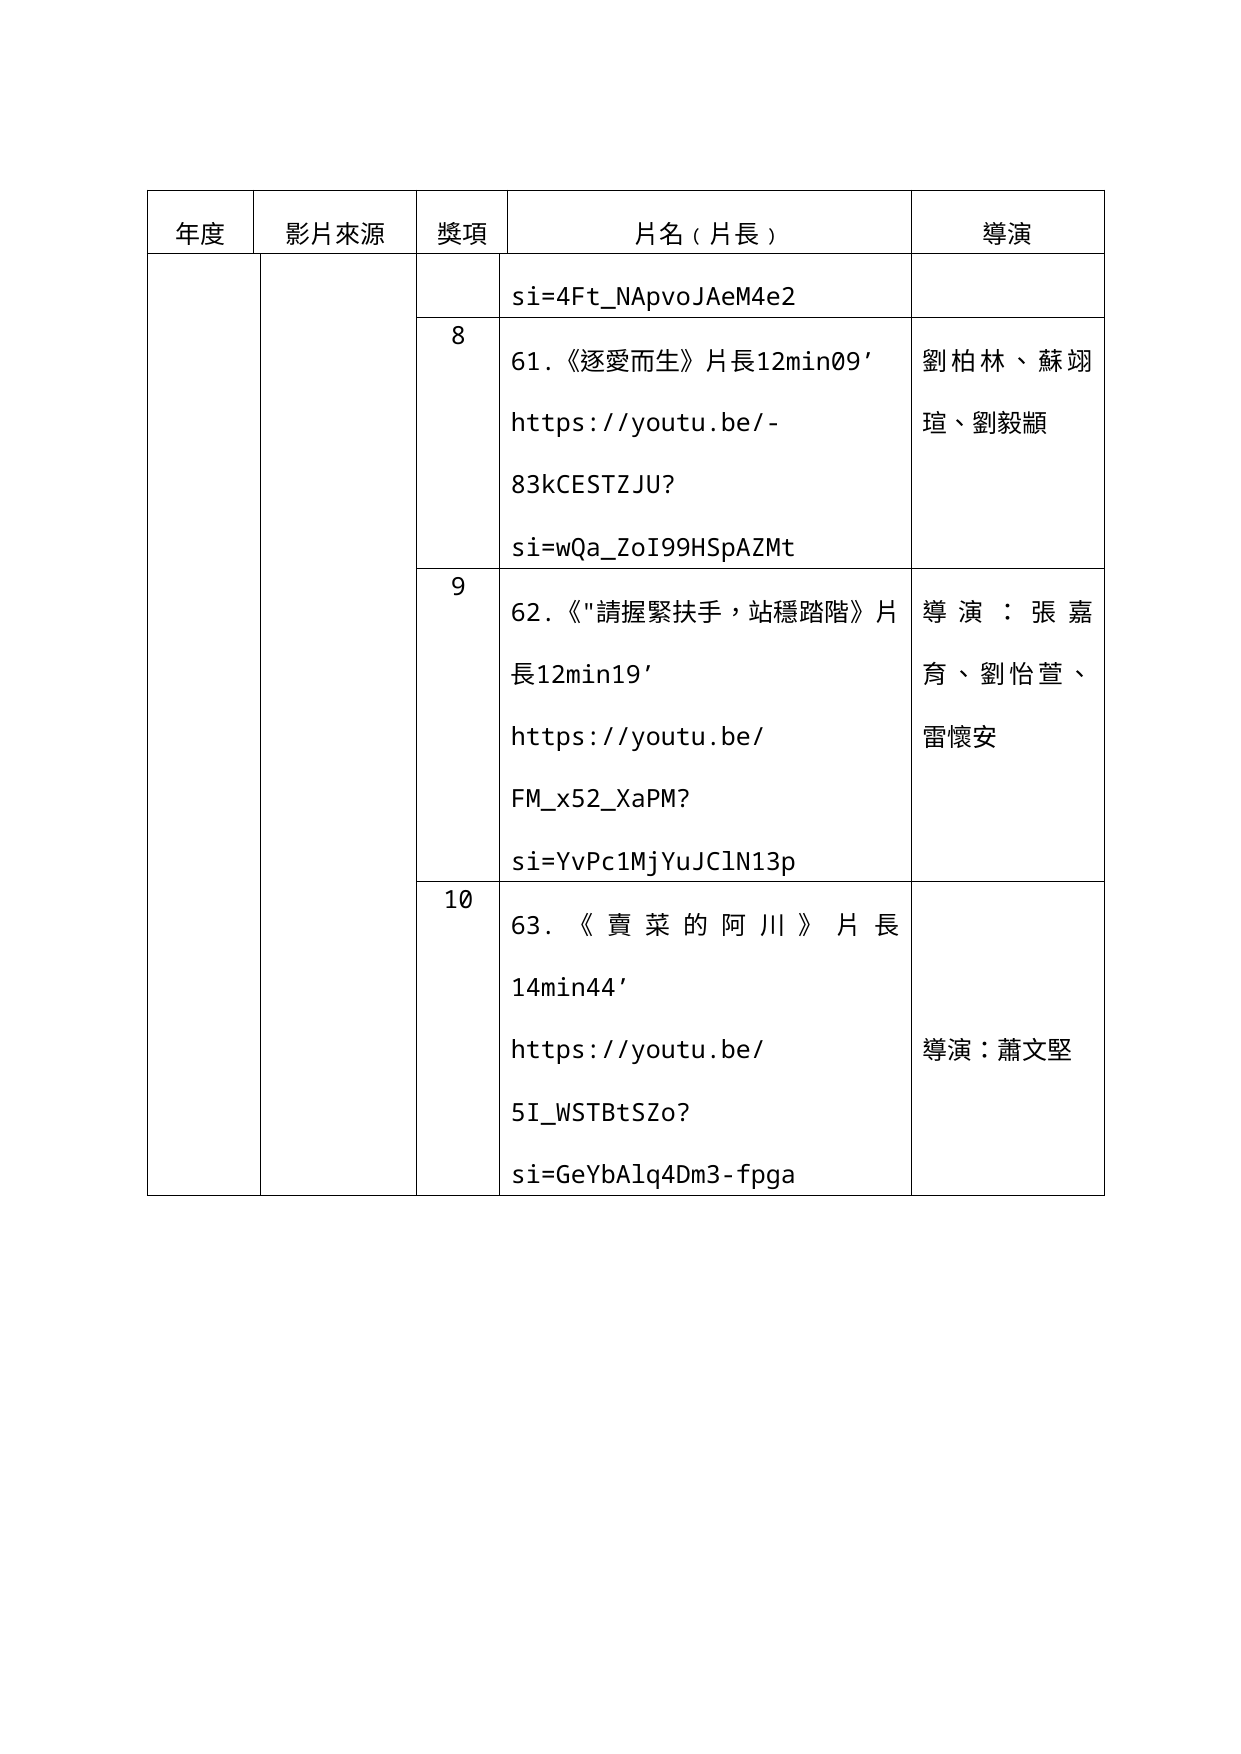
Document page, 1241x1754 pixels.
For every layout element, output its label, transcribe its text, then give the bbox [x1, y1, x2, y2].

table_header 導演 [912, 191, 1104, 253]
table_cell [1105, 568, 1111, 881]
table_cell 9 [417, 569, 499, 881]
table_cell 62.《"請握緊扶手，站穩踏階》片長12min19’ https://youtu.be/FM_x52_XaPM?si=YvPc1MjYuJClN13p [500, 569, 911, 881]
table_cell 導演：張嘉育、劉怡萱、雷懷安 [912, 569, 1104, 881]
table_cell [417, 254, 499, 317]
table_cell 8 [417, 318, 499, 568]
table_header 獎項 [417, 191, 507, 253]
table_cell [148, 254, 260, 1195]
table_header 影片來源 [254, 191, 416, 253]
table_cell [1105, 881, 1111, 1195]
table_cell si=4Ft_NApvoJAeM4e2 [500, 254, 911, 317]
table_header 片名﹙片長﹚ [508, 191, 911, 253]
table_cell 63.《賣菜的阿川》片長14min44’ https://youtu.be/5I_WSTBtSZo?si=GeYbAlq4Dm3-fpga [500, 882, 911, 1195]
table_cell 導演：蕭文堅 [912, 882, 1104, 1195]
table_cell [261, 254, 416, 1195]
table_cell [1105, 317, 1111, 568]
table_cell 61.《逐愛而生》片長12min09’ https://youtu.be/-83kCESTZJU?si=wQa_ZoI99HSpAZMt [500, 318, 911, 568]
table_header [1105, 190, 1111, 253]
table_header 年度 [148, 191, 253, 253]
table_cell 劉柏林、蘇翊瑄、劉毅顓 [912, 318, 1104, 568]
table_cell 10 [417, 882, 499, 1195]
table_cell [912, 254, 1104, 317]
table_cell [1105, 253, 1111, 317]
